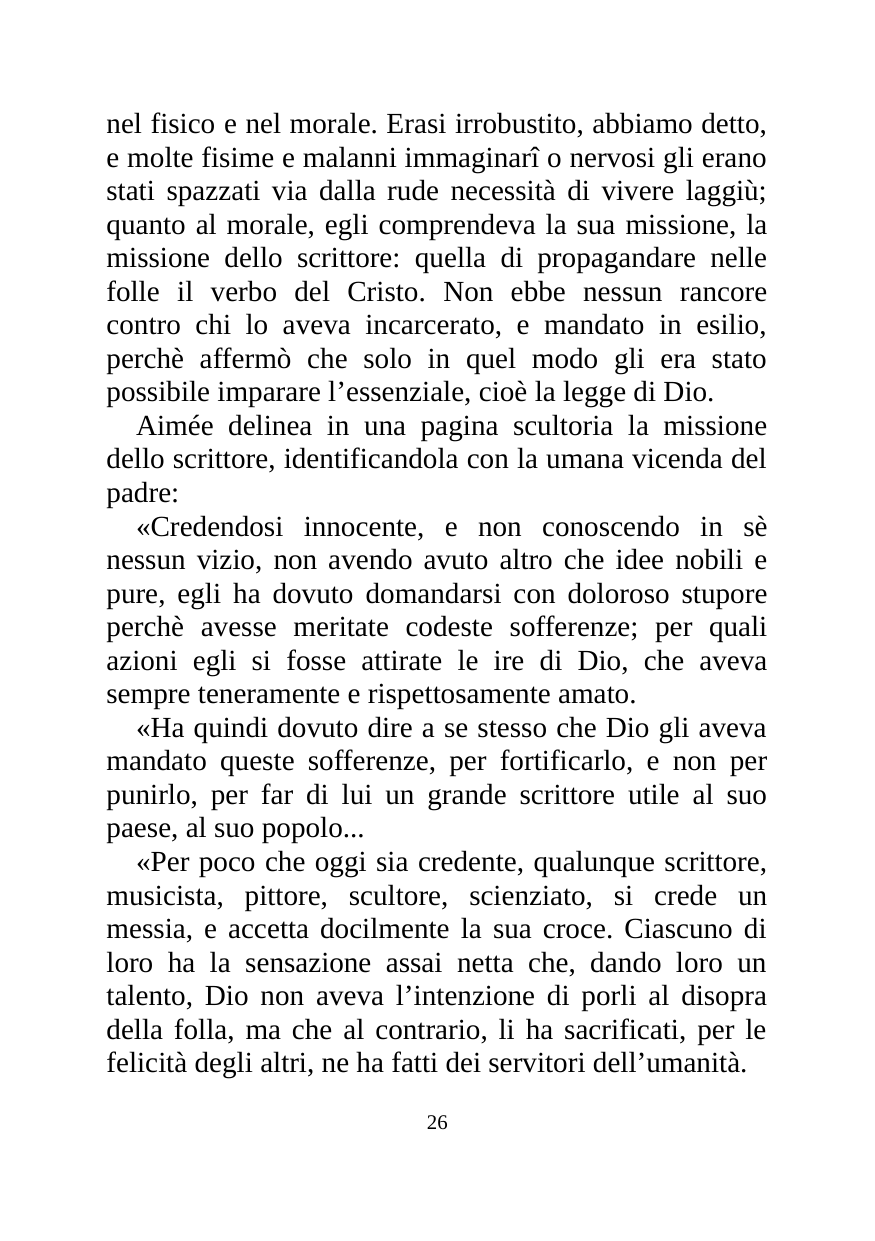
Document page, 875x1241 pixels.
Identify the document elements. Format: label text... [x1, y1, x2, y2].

text «Per poco che oggi sia credente, qualunque scrittore, musicista, pittore, scultore, scienziato, si crede un messia, e accetta docilmente la sua croce. Ciascuno di loro ha la sensazione assai netta che, dando loro un talento, Dio non aveva l’intenzione di porli al disopra della folla, ma che al contrario, li ha sacrificati, per le felicità degli altri, ne ha fatti dei servitori dell’umanità. [106, 844, 768, 1079]
text «Credendosi innocente, e non conoscendo in sè nessun vizio, non avendo avuto altro che idee nobili e pure, egli ha dovuto domandarsi con doloroso stupore perchè avesse meritate codeste sofferenze; per quali azioni egli si fosse attirate le ire di Dio, che aveva sempre teneramente e rispettosamente amato. [106, 509, 768, 710]
text Aimée delinea in una pagina scultoria la missione dello scrittore, identificandola con la umana vicenda del padre: [106, 408, 768, 509]
text nel fisico e nel morale. Erasi irrobustito, abbiamo detto, e molte fisime e malanni immaginarî o nervosi gli erano stati spazzati via dalla rude necessità di vivere laggiù; quanto al morale, egli comprendeva la sua missione, la missione dello scrittore: quella di propagandare nelle folle il verbo del Cristo. Non ebbe nessun rancore contro chi lo aveva incarcerato, e mandato in esilio, perchè affermò che solo in quel modo gli era stato possibile imparare l’essenziale, cioè la legge di Dio. [106, 106, 768, 408]
text «Ha quindi dovuto dire a se stesso che Dio gli aveva mandato queste sofferenze, per fortificarlo, e non per punirlo, per far di lui un grande scrittore utile al suo paese, al suo popolo... [106, 710, 768, 844]
